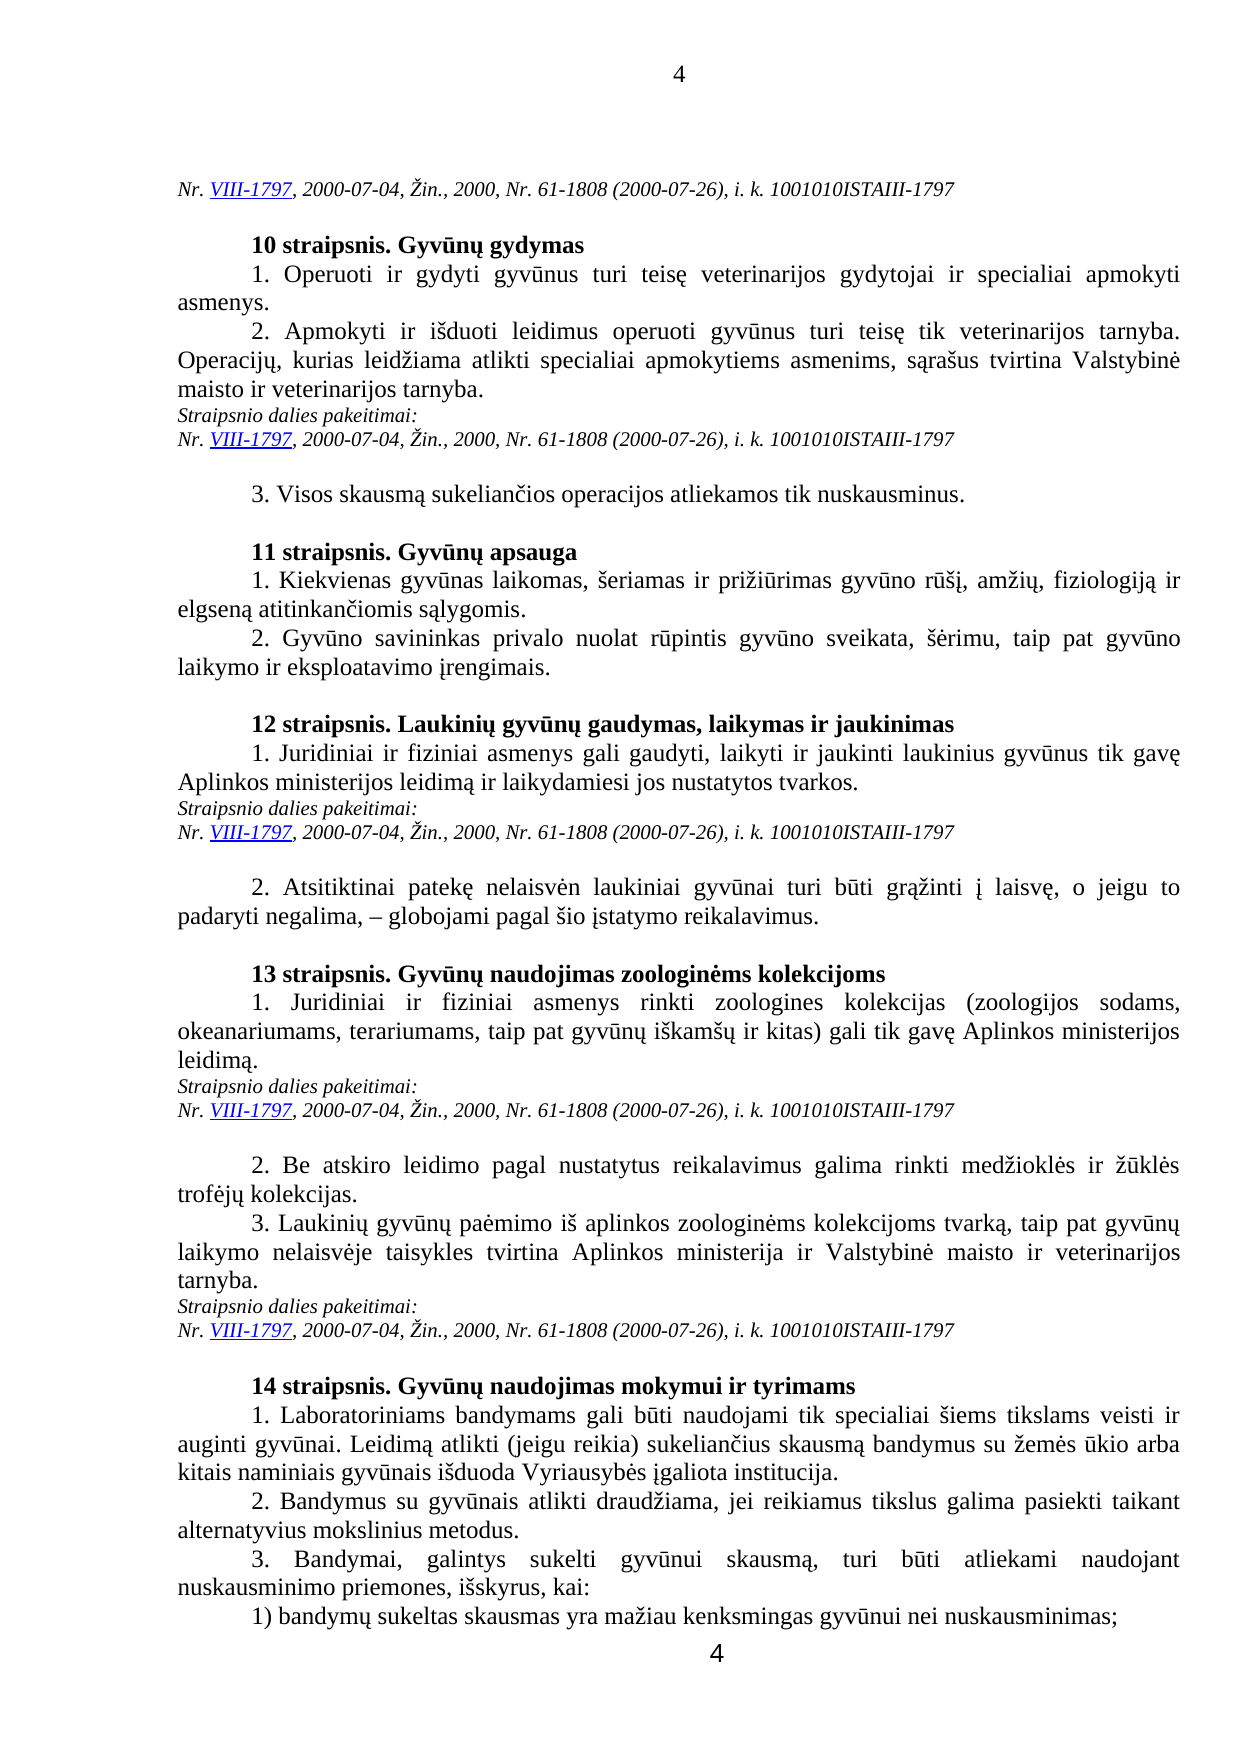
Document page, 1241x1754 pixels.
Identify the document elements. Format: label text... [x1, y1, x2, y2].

text 2. Be atskiro leidimo pagal nustatytus reikalavimus galima rinkti medžioklės ir žūklės trofėjų kolekcijas. [177, 1151, 1181, 1208]
text 1. Juridiniai ir fiziniai asmenys gali gaudyti, laikyti ir jaukinti laukinius gyvūnus tik gavę Aplinkos ministerijos leidimą ir laikydamiesi jos nustatytos tvarkos. [177, 738, 1181, 796]
text 14 straipsnis. Gyvūnų naudojimas mokymui ir tyrimams [177, 1371, 1181, 1400]
text 2. Apmokyti ir išduoti leidimus operuoti gyvūnus turi teisę tik veterinarijos tarnyba. Operacijų, kurias leidžiama atlikti specialiai apmokytiems asmenims, sąrašus tvirtina Valstybinė maisto ir veterinarijos tarnyba. [177, 316, 1181, 402]
text 1. Operuoti ir gydyti gyvūnus turi teisę veterinarijos gydytojai ir specialiai apmokyti asmenys. [177, 259, 1181, 316]
text 2. Atsitiktinai patekę nelaisvėn laukiniai gyvūnai turi būti grąžinti į laisvę, o jeigu to padaryti negalima, – globojami pagal šio įstatymo reikalavimus. [177, 872, 1181, 930]
text 1. Kiekvienas gyvūnas laikomas, šeriamas ir prižiūrimas gyvūno rūšį, amžių, fiziologiją ir elgseną atitinkančiomis sąlygomis. [177, 566, 1181, 623]
text 11 straipsnis. Gyvūnų apsauga [177, 537, 1181, 566]
text 1) bandymų sukeltas skausmas yra mažiau kenksmingas gyvūnui nei nuskausminimas; [177, 1601, 1181, 1630]
text Nr. VIII-1797, 2000-07-04, Žin., 2000, Nr. 61-1808 (2000-07-26), i. k. 1001010ISTAIII-1797 [177, 820, 1181, 844]
text 1. Laboratoriniams bandymams gali būti naudojami tik specialiai šiems tikslams veisti ir auginti gyvūnai. Leidimą atlikti (jeigu reikia) sukeliančius skausmą bandymus su žemės ūkio arba kitais naminiais gyvūnais išduoda Vyriausybės įgaliota institucija. [177, 1400, 1181, 1486]
text Nr. VIII-1797, 2000-07-04, Žin., 2000, Nr. 61-1808 (2000-07-26), i. k. 1001010ISTAIII-1797 [177, 1098, 1181, 1122]
text 2. Bandymus su gyvūnais atlikti draudžiama, jei reikiamus tikslus galima pasiekti taikant alternatyvius mokslinius metodus. [177, 1486, 1181, 1544]
text Straipsnio dalies pakeitimai: [177, 1294, 1181, 1318]
text Nr. VIII-1797, 2000-07-04, Žin., 2000, Nr. 61-1808 (2000-07-26), i. k. 1001010ISTAIII-1797 [177, 427, 1181, 451]
text 10 straipsnis. Gyvūnų gydymas [177, 230, 1181, 259]
text Straipsnio dalies pakeitimai: [177, 1074, 1181, 1098]
text 3. Laukinių gyvūnų paėmimo iš aplinkos zoologinėms kolekcijoms tvarką, taip pat gyvūnų laikymo nelaisvėje taisykles tvirtina Aplinkos ministerija ir Valstybinė maisto ir veterinarijos tarnyba. [177, 1208, 1181, 1294]
text 12 straipsnis. Laukinių gyvūnų gaudymas, laikymas ir jaukinimas [177, 709, 1181, 738]
text Nr. VIII-1797, 2000-07-04, Žin., 2000, Nr. 61-1808 (2000-07-26), i. k. 1001010ISTAIII-1797 [177, 1318, 1181, 1342]
text Nr. VIII-1797, 2000-07-04, Žin., 2000, Nr. 61-1808 (2000-07-26), i. k. 1001010ISTAIII-1797 [177, 177, 1181, 201]
text 13 straipsnis. Gyvūnų naudojimas zoologinėms kolekcijoms [177, 959, 1181, 987]
text Straipsnio dalies pakeitimai: [177, 402, 1181, 427]
text 3. Visos skausmą sukeliančios operacijos atliekamos tik nuskausminus. [177, 479, 1181, 508]
text 1. Juridiniai ir fiziniai asmenys rinkti zoologines kolekcijas (zoologijos sodams, okeanariumams, terariumams, taip pat gyvūnų iškamšų ir kitas) gali tik gavę Aplinkos ministerijos leidimą. [177, 987, 1181, 1074]
text 3. Bandymai, galintys sukelti gyvūnui skausmą, turi būti atliekami naudojant nuskausminimo priemones, išskyrus, kai: [177, 1544, 1181, 1601]
text Straipsnio dalies pakeitimai: [177, 796, 1181, 820]
text 2. Gyvūno savininkas privalo nuolat rūpintis gyvūno sveikata, šėrimu, taip pat gyvūno laikymo ir eksploatavimo įrengimais. [177, 623, 1181, 681]
